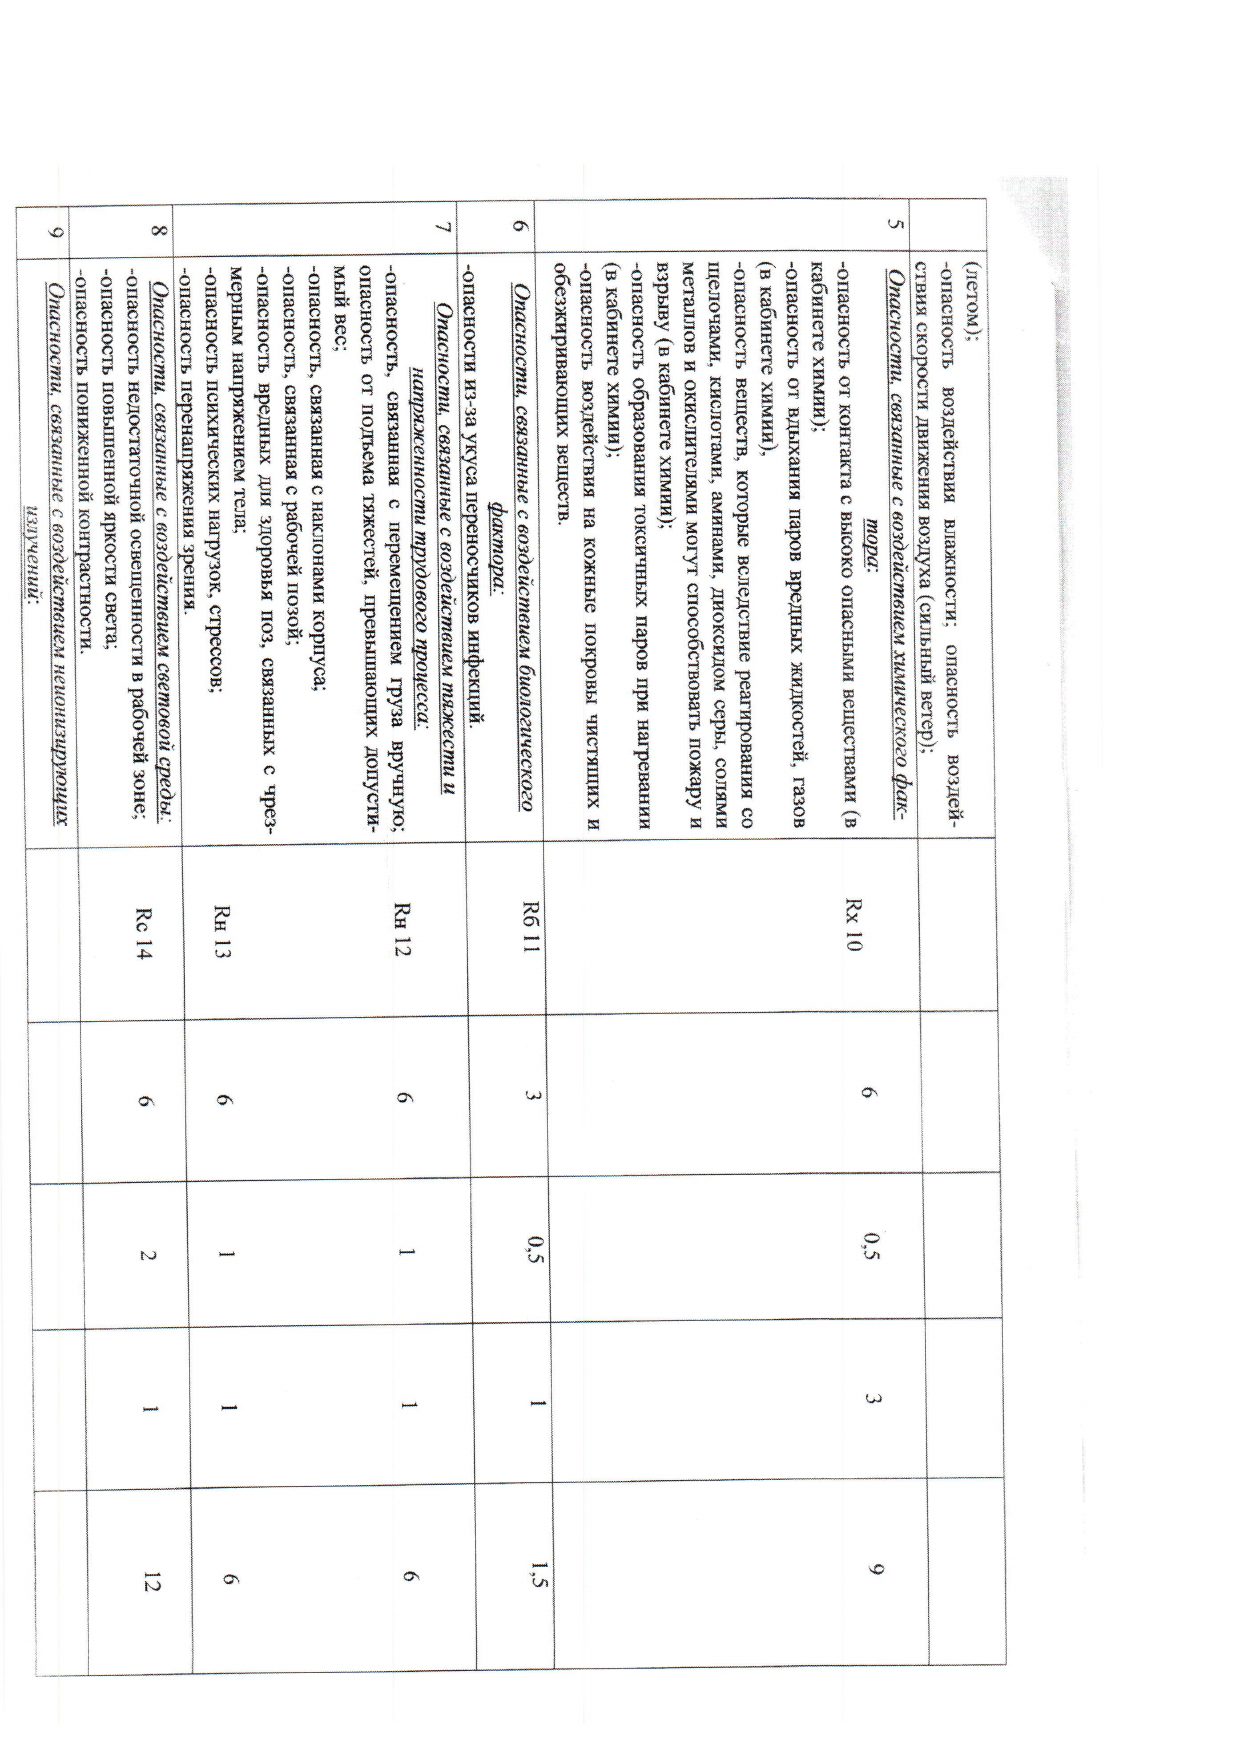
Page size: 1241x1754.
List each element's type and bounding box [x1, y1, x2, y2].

picture [0, 164, 1103, 1725]
